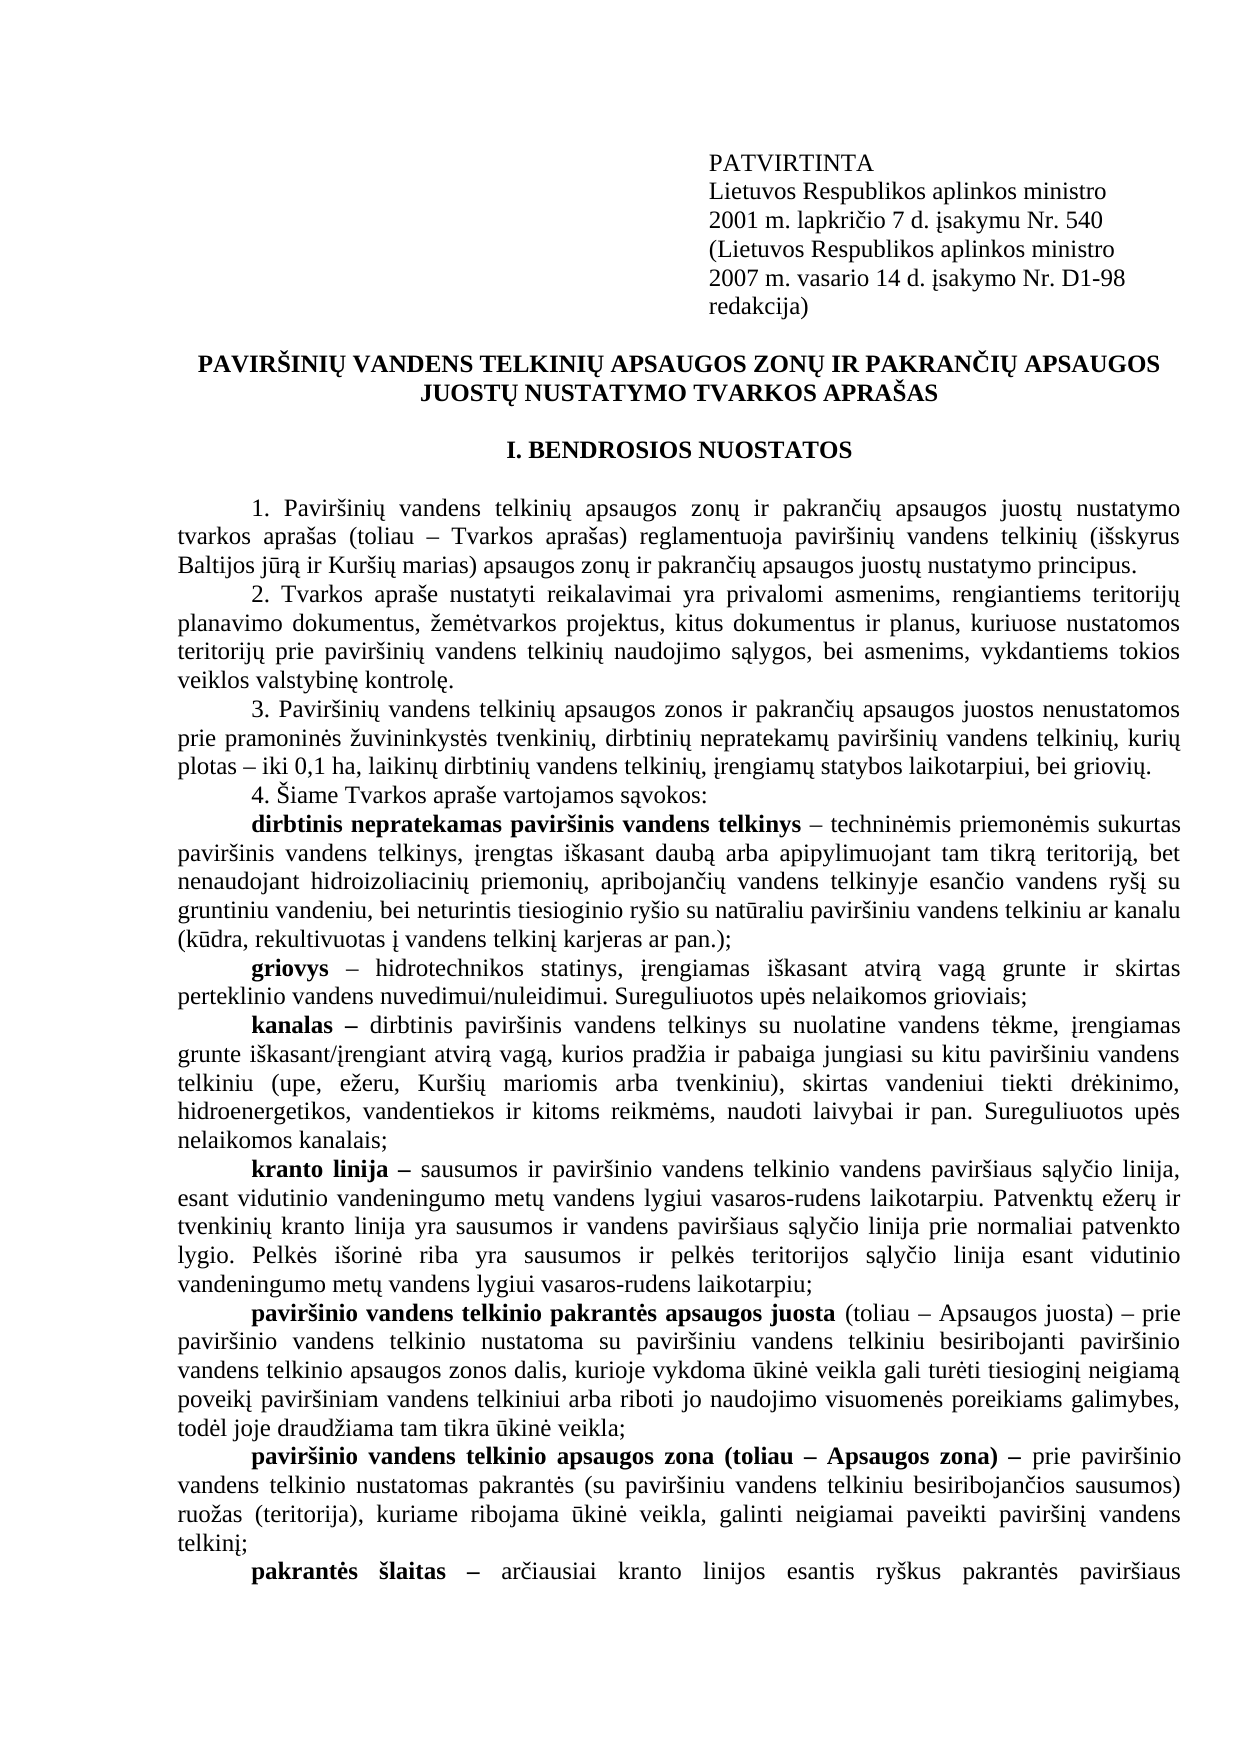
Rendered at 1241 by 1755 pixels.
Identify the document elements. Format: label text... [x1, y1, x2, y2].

text PATVIRTINTA [177, 148, 1181, 176]
text griovys – hidrotechnikos statinys, įrengiamas iškasant atvirą vagą grunte ir skirtas perteklinio vandens nuvedimui/nuleidimui. Sureguliuotos upės nelaikomos grioviais; [177, 953, 1181, 1010]
text PAVIRŠINIŲ VANDENS TELKINIŲ APSAUGOS ZONŲ IR PAKRANČIŲ APSAUGOS JUOSTŲ NUSTATYMO TVARKOS APRAŠAS [177, 349, 1181, 406]
text pakrantės šlaitas – arčiausiai kranto linijos esantis ryškus pakrantės paviršiaus [177, 1556, 1181, 1585]
text (Lietuvos Respublikos aplinkos ministro [177, 234, 1181, 263]
text paviršinio vandens telkinio apsaugos zona (toliau – Apsaugos zona) – prie paviršinio vandens telkinio nustatomas pakrantės (su paviršiniu vandens telkiniu besiribojančios sausumos) ruožas (teritorija), kuriame ribojama ūkinė veikla, galinti neigiamai paveikti paviršinį vandens telkinį; [177, 1441, 1181, 1556]
text I. BENDROSIOS NUOSTATOS [177, 435, 1181, 464]
text 1. Paviršinių vandens telkinių apsaugos zonų ir pakrančių apsaugos juostų nustatymo tvarkos aprašas (toliau – Tvarkos aprašas) reglamentuoja paviršinių vandens telkinių (išskyrus Baltijos jūrą ir Kuršių marias) apsaugos zonų ir pakrančių apsaugos juostų nustatymo principus. [177, 493, 1181, 579]
text 3. Paviršinių vandens telkinių apsaugos zonos ir pakrančių apsaugos juostos nenustatomos prie pramoninės žuvininkystės tvenkinių, dirbtinių nepratekamų paviršinių vandens telkinių, kurių plotas – iki 0,1 ha, laikinų dirbtinių vandens telkinių, įrengiamų statybos laikotarpiui, bei griovių. [177, 694, 1181, 780]
text redakcija) [177, 291, 1181, 320]
text kanalas – dirbtinis paviršinis vandens telkinys su nuolatine vandens tėkme, įrengiamas grunte iškasant/įrengiant atvirą vagą, kurios pradžia ir pabaiga jungiasi su kitu paviršiniu vandens telkiniu (upe, ežeru, Kuršių mariomis arba tvenkiniu), skirtas vandeniui tiekti drėkinimo, hidroenergetikos, vandentiekos ir kitoms reikmėms, naudoti laivybai ir pan. Sureguliuotos upės nelaikomos kanalais; [177, 1010, 1181, 1154]
text 2001 m. lapkričio 7 d. įsakymu Nr. 540 [177, 205, 1181, 234]
text 2007 m. vasario 14 d. įsakymo Nr. D1-98 [177, 263, 1181, 291]
text 2. Tvarkos apraše nustatyti reikalavimai yra privalomi asmenims, rengiantiems teritorijų planavimo dokumentus, žemėtvarkos projektus, kitus dokumentus ir planus, kuriuose nustatomos teritorijų prie paviršinių vandens telkinių naudojimo sąlygos, bei asmenims, vykdantiems tokios veiklos valstybinę kontrolę. [177, 579, 1181, 694]
text kranto linija – sausumos ir paviršinio vandens telkinio vandens paviršiaus sąlyčio linija, esant vidutinio vandeningumo metų vandens lygiui vasaros-rudens laikotarpiu. Patvenktų ežerų ir tvenkinių kranto linija yra sausumos ir vandens paviršiaus sąlyčio linija prie normaliai patvenkto lygio. Pelkės išorinė riba yra sausumos ir pelkės teritorijos sąlyčio linija esant vidutinio vandeningumo metų vandens lygiui vasaros-rudens laikotarpiu; [177, 1154, 1181, 1298]
text dirbtinis nepratekamas paviršinis vandens telkinys – techninėmis priemonėmis sukurtas paviršinis vandens telkinys, įrengtas iškasant daubą arba apipylimuojant tam tikrą teritoriją, bet nenaudojant hidroizoliacinių priemonių, apribojančių vandens telkinyje esančio vandens ryšį su gruntiniu vandeniu, bei neturintis tiesioginio ryšio su natūraliu paviršiniu vandens telkiniu ar kanalu (kūdra, rekultivuotas į vandens telkinį karjeras ar pan.); [177, 809, 1181, 953]
text 4. Šiame Tvarkos apraše vartojamos sąvokos: [177, 780, 1181, 809]
text Lietuvos Respublikos aplinkos ministro [177, 176, 1181, 205]
text paviršinio vandens telkinio pakrantės apsaugos juosta (toliau – Apsaugos juosta) – prie paviršinio vandens telkinio nustatoma su paviršiniu vandens telkiniu besiribojanti paviršinio vandens telkinio apsaugos zonos dalis, kurioje vykdoma ūkinė veikla gali turėti tiesioginį neigiamą poveikį paviršiniam vandens telkiniui arba riboti jo naudojimo visuomenės poreikiams galimybes, todėl joje draudžiama tam tikra ūkinė veikla; [177, 1298, 1181, 1441]
